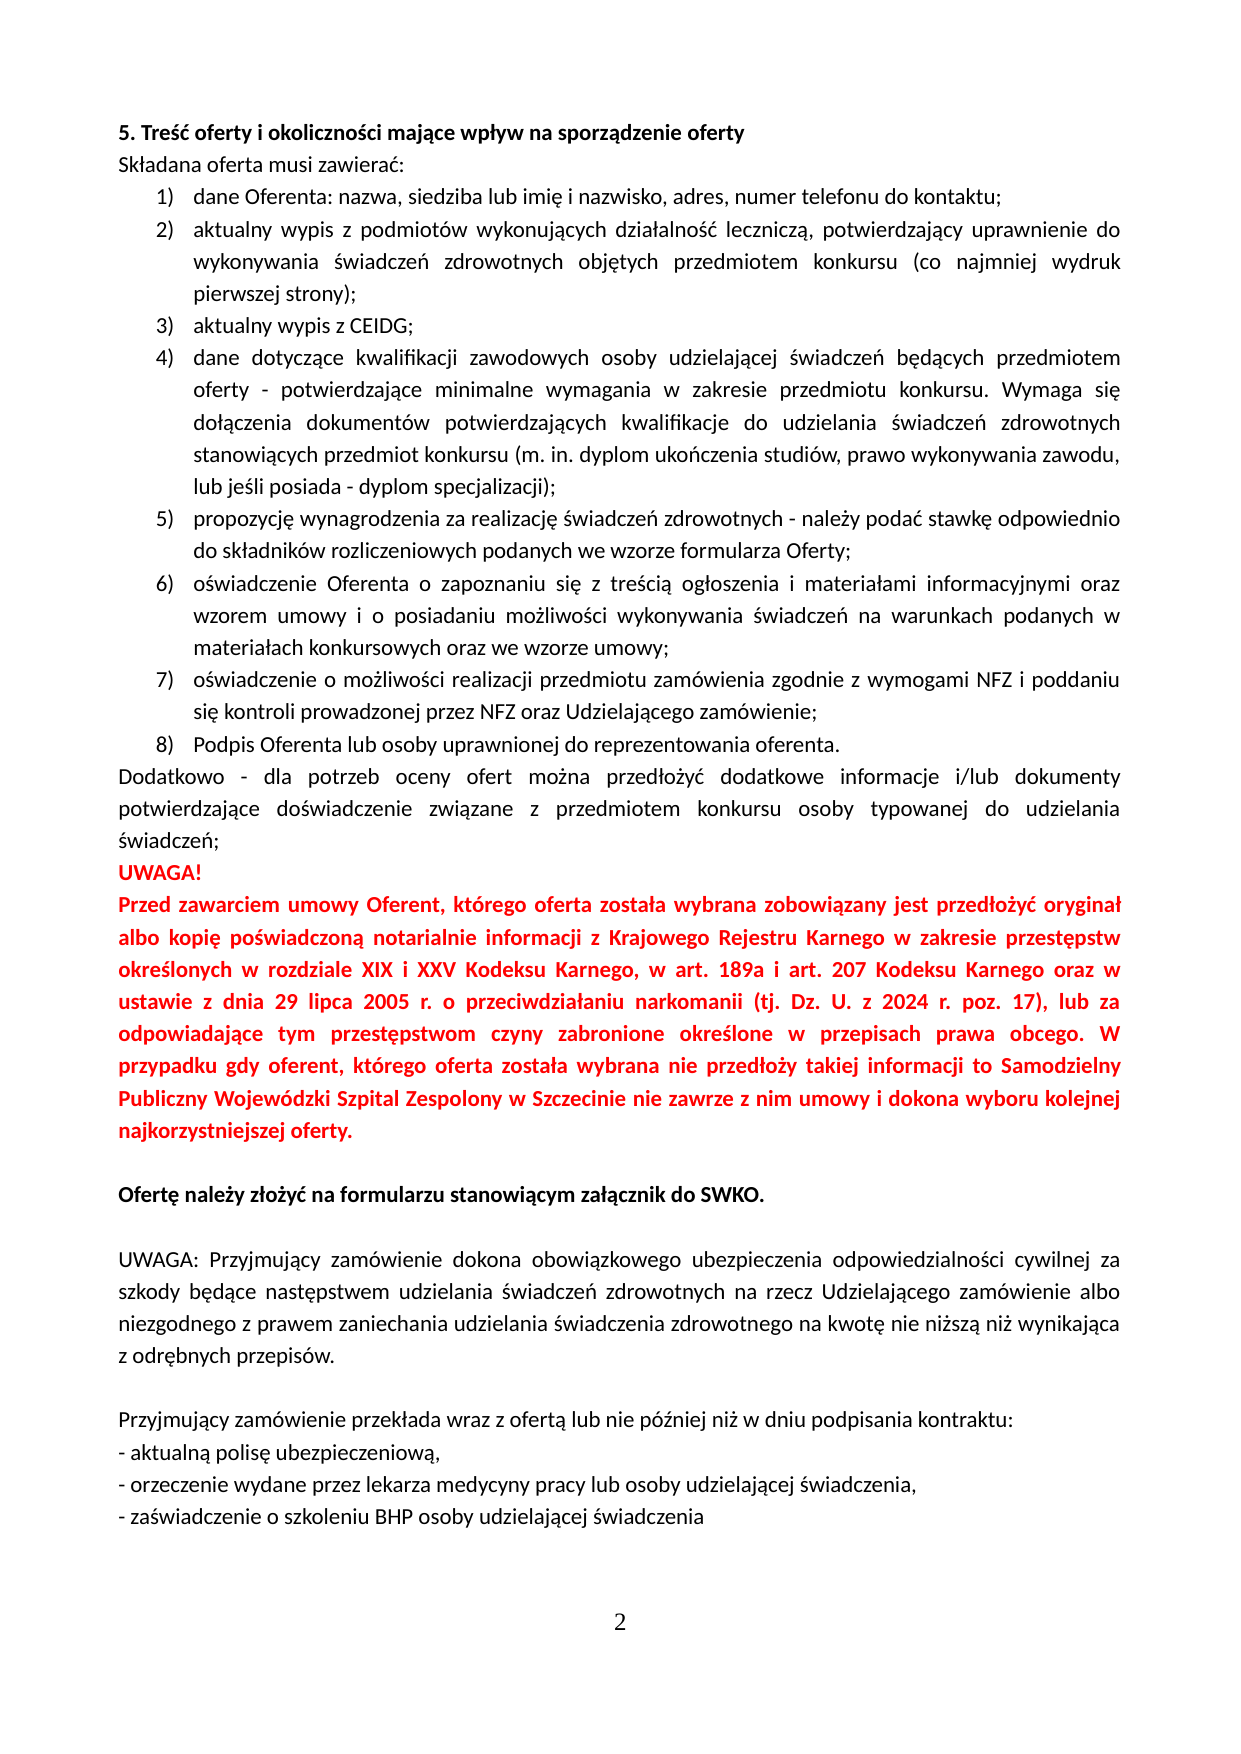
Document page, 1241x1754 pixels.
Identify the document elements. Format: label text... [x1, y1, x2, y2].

list dane dotyczące kwalifikacji zawodowych osoby udzielającej świadczeń będących przedmiotem oferty - potwierdzające minimalne wymagania w zakresie przedmiotu konkursu. Wymaga się dołączenia dokumentów potwierdzających kwalifikacje do udzielania świadczeń zdrowotnych stanowiących przedmiot konkursu (m. in. dyplom ukończenia studiów, prawo wykonywania zawodu, lub jeśli posiada - dyplom specjalizacji); [156, 343, 1122, 500]
text Składana oferta musi zawierać: [118, 150, 1122, 178]
text Przyjmujący zamówienie przekłada wraz z ofertą lub nie później niż w dniu podpisania kontraktu: [118, 1406, 1122, 1434]
list dane Oferenta: nazwa, siedziba lub imię i nazwisko, adres, numer telefonu do kontaktu; [156, 182, 1122, 211]
text UWAGA: Przyjmujący zamówienie dokona obowiązkowego ubezpieczenia odpowiedzialności cywilnej za szkody będące następstwem udzielania świadczeń zdrowotnych na rzecz Udzielającego zamówienie albo niezgodnego z prawem zaniechania udzielania świadczenia zdrowotnego na kwotę nie niższą niż wynikająca z odrębnych przepisów. [118, 1245, 1122, 1369]
text - zaświadczenie o szkoleniu BHP osoby udzielającej świadczenia [118, 1502, 1122, 1530]
text Dodatkowo - dla potrzeb oceny ofert można przedłożyć dodatkowe informacje i/lub dokumenty potwierdzające doświadczenie związane z przedmiotem konkursu osoby typowanej do udzielania świadczeń; [118, 762, 1122, 854]
list aktualny wypis z podmiotów wykonujących działalność leczniczą, potwierdzający uprawnienie do wykonywania świadczeń zdrowotnych objętych przedmiotem konkursu (co najmniej wydruk pierwszej strony); [156, 215, 1122, 307]
text Przed zawarciem umowy Oferent, którego oferta została wybrana zobowiązany jest przedłożyć oryginał albo kopię poświadczoną notarialnie informacji z Krajowego Rejestru Karnego w zakresie przestępstw określonych w rozdziale XIX i XXV Kodeksu Karnego, w art. 189a i art. 207 Kodeksu Karnego oraz w ustawie z dnia 29 lipca 2005 r. o przeciwdziałaniu narkomanii (tj. Dz. U. z 2024 r. poz. 17), lub za odpowiadające tym przestępstwom czyny zabronione określone w przepisach prawa obcego. W przypadku gdy oferent, którego oferta została wybrana nie przedłoży takiej informacji to Samodzielny Publiczny Wojewódzki Szpital Zespolony w Szczecinie nie zawrze z nim umowy i dokona wyboru kolejnej najkorzystniejszej oferty. [118, 891, 1122, 1144]
text - aktualną polisę ubezpieczeniową, [118, 1438, 1122, 1466]
list oświadczenie Oferenta o zapoznaniu się z treścią ogłoszenia i materiałami informacyjnymi oraz wzorem umowy i o posiadaniu możliwości wykonywania świadczeń na warunkach podanych w materiałach konkursowych oraz we wzorze umowy; [156, 569, 1122, 661]
text - orzeczenie wydane przez lekarza medycyny pracy lub osoby udzielającej świadczenia, [118, 1470, 1122, 1498]
text UWAGA! [118, 858, 1122, 886]
text 5. Treść oferty i okoliczności mające wpływ na sporządzenie oferty [118, 118, 1122, 146]
list oświadczenie o możliwości realizacji przedmiotu zamówienia zgodnie z wymogami NFZ i poddaniu się kontroli prowadzonej przez NFZ oraz Udzielającego zamówienie; [156, 665, 1122, 726]
text Ofertę należy złożyć na formularzu stanowiącym załącznik do SWKO. [118, 1180, 1122, 1208]
list aktualny wypis z CEIDG; [156, 311, 1122, 339]
list propozycję wynagrodzenia za realizację świadczeń zdrowotnych - należy podać stawkę odpowiednio do składników rozliczeniowych podanych we wzorze formularza Oferty; [156, 504, 1122, 564]
list Podpis Oferenta lub osoby uprawnionej do reprezentowania oferenta. [156, 730, 1122, 758]
